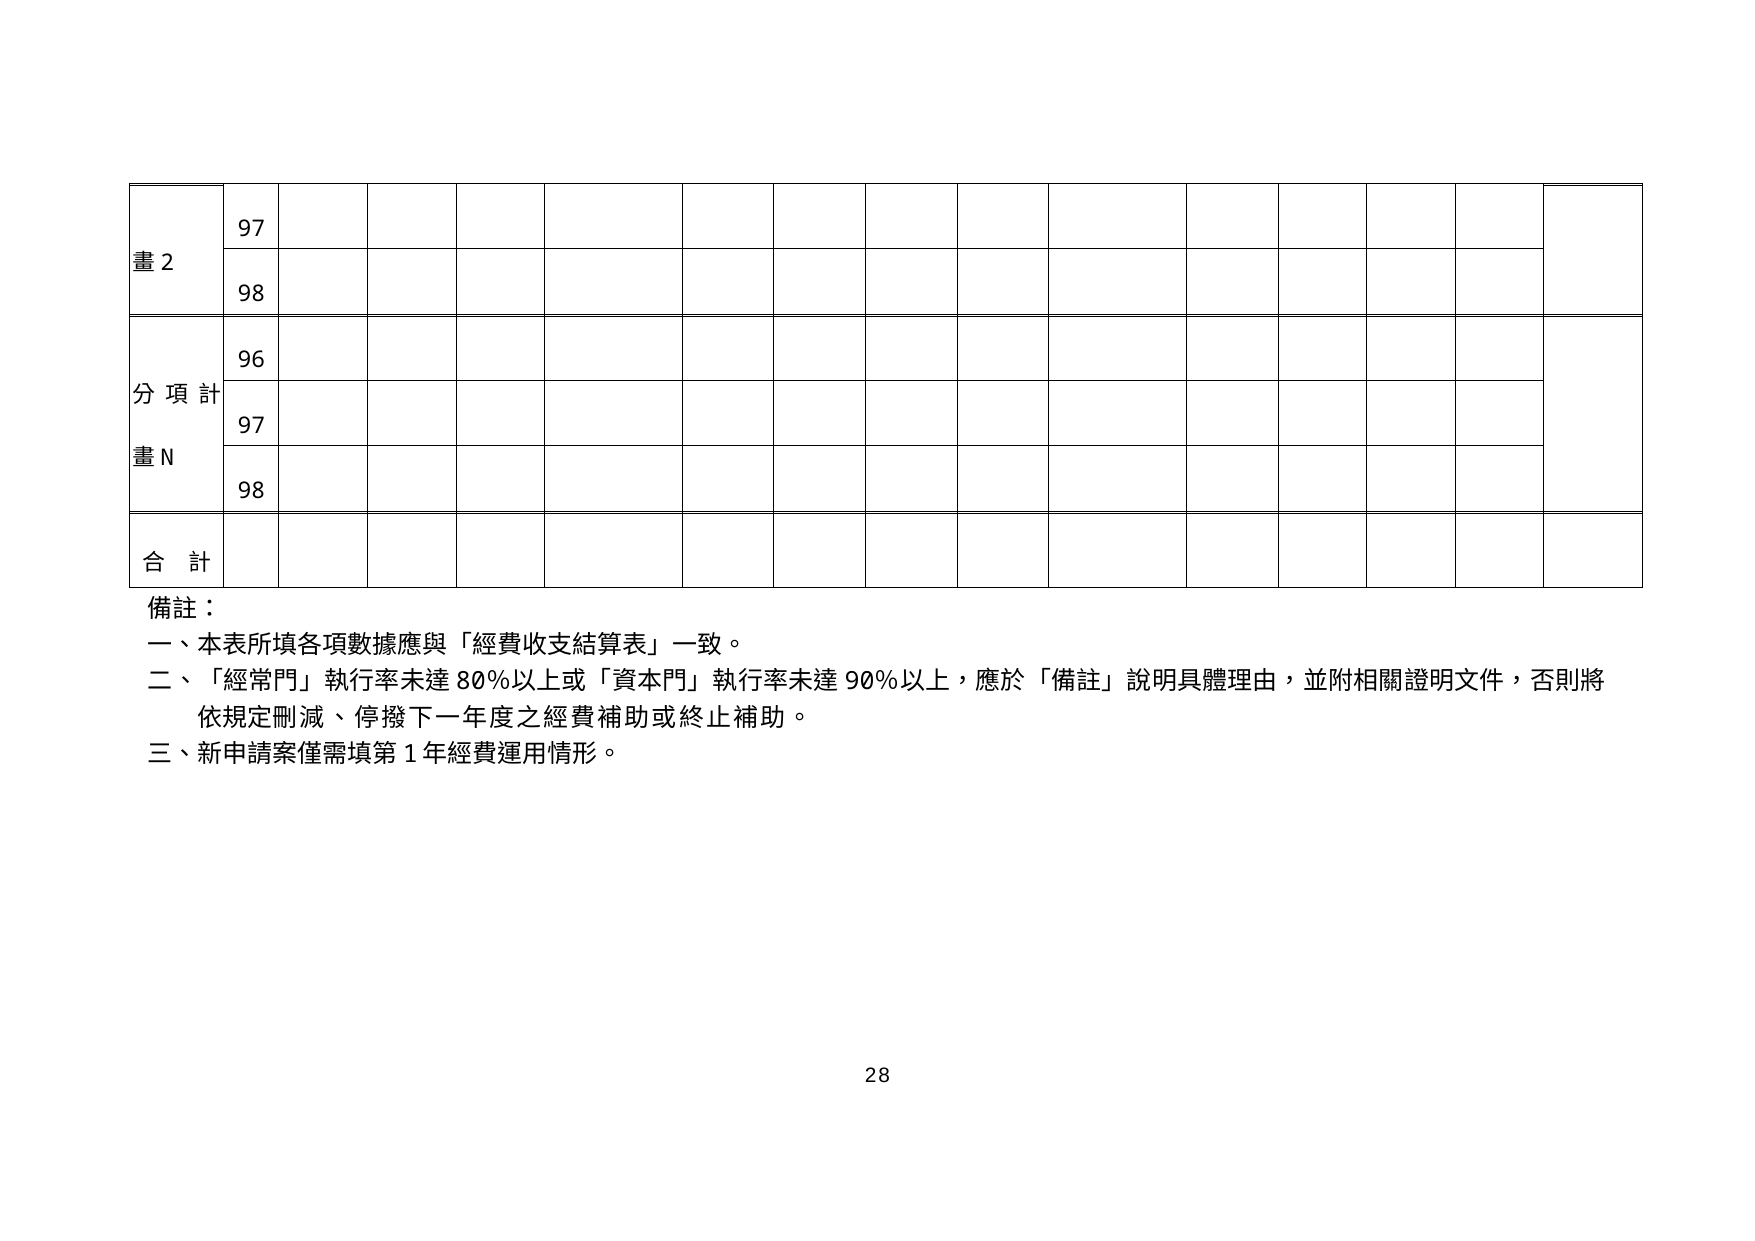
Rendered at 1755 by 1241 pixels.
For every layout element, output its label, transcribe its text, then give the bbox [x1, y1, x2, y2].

table_cell [545, 249, 682, 314]
table_cell 98 [224, 446, 278, 511]
table_cell [1187, 317, 1278, 379]
table_cell [1456, 184, 1543, 248]
table_cell [683, 184, 773, 248]
table_cell [683, 381, 773, 445]
text 二、「經常門」執行率未達80％以上或「資本門」執行率未達90％以上，應於「備註」說明具體理由，並附相關證明文件，否則將依規定刪減、停撥下一年度之經費補助或終止補助。 [148, 661, 1606, 733]
table_cell [545, 514, 682, 587]
table_cell [866, 381, 957, 445]
table_cell [457, 446, 544, 511]
table_cell [958, 446, 1048, 511]
table_cell [279, 249, 367, 314]
table_cell [866, 446, 957, 511]
table_cell [1049, 249, 1186, 314]
table_cell [1544, 186, 1642, 314]
table_cell [1049, 514, 1186, 587]
table_cell [1187, 249, 1278, 314]
text 三、新申請案僅需填第1年經費運用情形。 [148, 733, 1606, 769]
table_cell 96 [224, 317, 278, 379]
table_cell [1367, 317, 1455, 379]
table_cell [774, 184, 865, 248]
table_cell [1367, 381, 1455, 445]
table_cell [224, 514, 278, 587]
table_cell [279, 446, 367, 511]
table_cell [774, 381, 865, 445]
table_cell [279, 381, 367, 445]
table_cell [683, 249, 773, 314]
table_cell [457, 381, 544, 445]
table_cell [958, 381, 1048, 445]
table_cell [279, 317, 367, 379]
table_cell [1187, 184, 1278, 248]
text 一、本表所填各項數據應與「經費收支結算表」一致。 [148, 624, 1606, 661]
table_cell [1456, 514, 1543, 587]
table_cell [866, 249, 957, 314]
table_cell [774, 514, 865, 587]
table_cell [1456, 249, 1543, 314]
table_cell [774, 249, 865, 314]
table_cell [1367, 184, 1455, 248]
table_cell 97 [224, 381, 278, 445]
table_cell [1367, 514, 1455, 587]
table_cell [279, 184, 367, 248]
table_cell [1187, 381, 1278, 445]
table_cell [1049, 446, 1186, 511]
table_cell [545, 184, 682, 248]
table_cell [1049, 317, 1186, 379]
table_cell [545, 317, 682, 379]
table_cell [866, 184, 957, 248]
table_cell [866, 317, 957, 379]
table_cell [1544, 514, 1642, 587]
table_cell [1279, 317, 1366, 379]
table_cell [1367, 249, 1455, 314]
table_cell [958, 514, 1048, 587]
table_cell [457, 317, 544, 379]
table_cell [958, 317, 1048, 379]
table_cell [1456, 317, 1543, 379]
table_cell [1049, 381, 1186, 445]
table_cell [866, 514, 957, 587]
table_cell [368, 381, 456, 445]
table_cell [683, 446, 773, 511]
table_cell [774, 446, 865, 511]
table_cell [457, 514, 544, 587]
table_cell [1279, 446, 1366, 511]
table_cell 97 [224, 184, 278, 248]
table_cell [457, 184, 544, 248]
table_cell [774, 317, 865, 379]
table_cell [1367, 446, 1455, 511]
table_cell [368, 249, 456, 314]
text 備註： [148, 588, 1606, 624]
table_cell [1544, 317, 1642, 511]
table_cell 98 [224, 249, 278, 314]
table_cell [1456, 446, 1543, 511]
table_cell [958, 249, 1048, 314]
table_cell [683, 317, 773, 379]
table_cell [368, 446, 456, 511]
table_cell [958, 184, 1048, 248]
table_cell [1279, 184, 1366, 248]
table_cell [1279, 514, 1366, 587]
table_cell [545, 446, 682, 511]
table_cell [683, 514, 773, 587]
table_cell [368, 317, 456, 379]
table_cell [1049, 184, 1186, 248]
table_cell 畫2 [130, 186, 223, 314]
table_cell [368, 184, 456, 248]
table_cell 分項計畫N [130, 317, 223, 511]
table_cell [545, 381, 682, 445]
table_cell [457, 249, 544, 314]
table_cell [1187, 446, 1278, 511]
table_cell [1456, 381, 1543, 445]
table_cell [279, 514, 367, 587]
table_cell [1187, 514, 1278, 587]
table_cell [1279, 249, 1366, 314]
table_cell [368, 514, 456, 587]
table_cell 合 計 [130, 514, 223, 587]
table_cell [1279, 381, 1366, 445]
